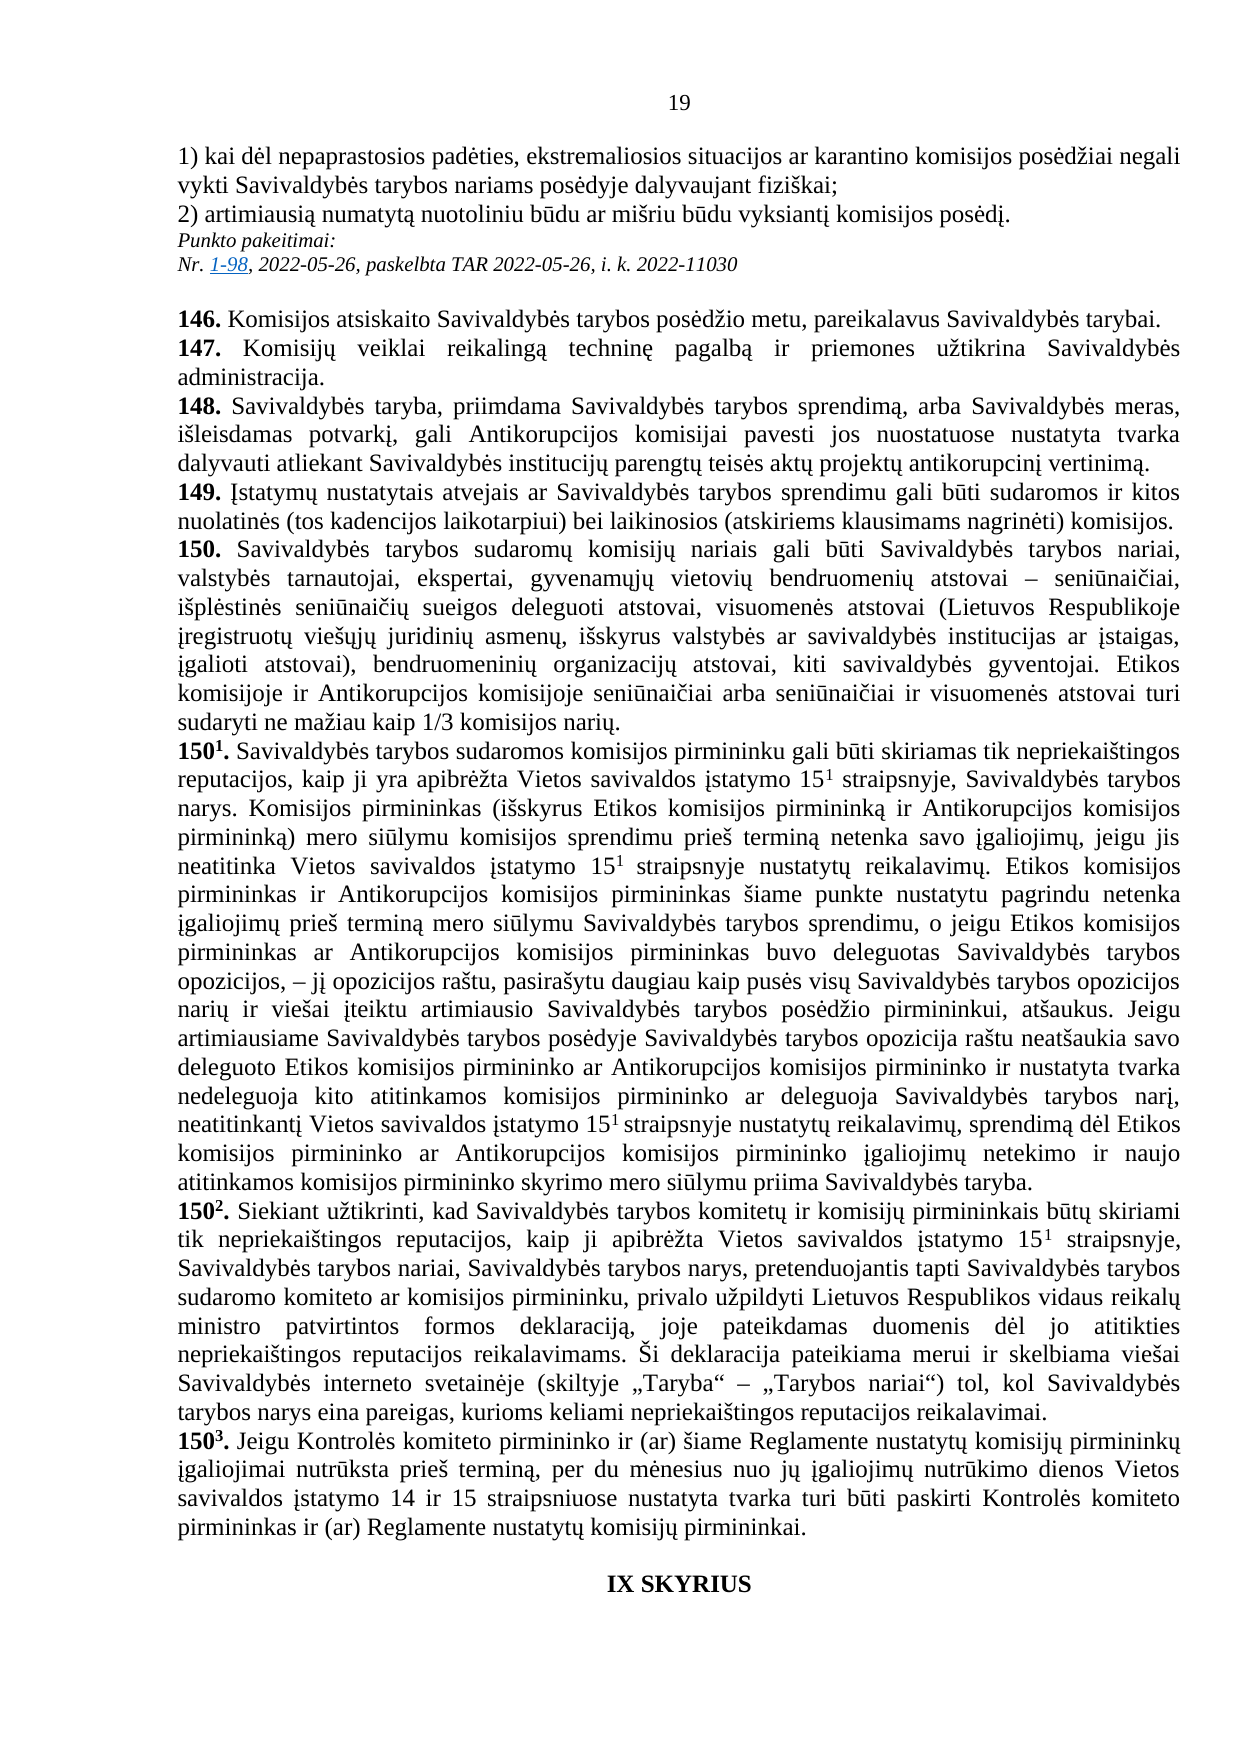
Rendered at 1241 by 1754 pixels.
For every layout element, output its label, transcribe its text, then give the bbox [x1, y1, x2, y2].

text Punkto pakeitimai: [177, 228, 1181, 252]
text 150. Savivaldybės tarybos sudaromų komisijų nariais gali būti Savivaldybės tarybos nariai, valstybės tarnautojai, ekspertai, gyvenamųjų vietovių bendruomenių atstovai – seniūnaičiai, išplėstinės seniūnaičių sueigos deleguoti atstovai, visuomenės atstovai (Lietuvos Respublikoje įregistruotų viešųjų juridinių asmenų, išskyrus valstybės ar savivaldybės institucijas ar įstaigas, įgalioti atstovai), bendruomeninių organizacijų atstovai, kiti savivaldybės gyventojai. Etikos komisijoje ir Antikorupcijos komisijoje seniūnaičiai arba seniūnaičiai ir visuomenės atstovai turi sudaryti ne mažiau kaip 1/3 komisijos narių. [177, 534, 1181, 736]
text 146. Komisijos atsiskaito Savivaldybės tarybos posėdžio metu, pareikalavus Savivaldybės tarybai. [177, 304, 1181, 333]
text IX SKYRIUS [177, 1569, 1181, 1598]
text 1501. Savivaldybės tarybos sudaromos komisijos pirmininku gali būti skiriamas tik nepriekaištingos reputacijos, kaip ji yra apibrėžta Vietos savivaldos įstatymo 151 straipsnyje, Savivaldybės tarybos narys. Komisijos pirmininkas (išskyrus Etikos komisijos pirmininką ir Antikorupcijos komisijos pirmininką) mero siūlymu komisijos sprendimu prieš terminą netenka savo įgaliojimų, jeigu jis neatitinka Vietos savivaldos įstatymo 151 straipsnyje nustatytų reikalavimų. Etikos komisijos pirmininkas ir Antikorupcijos komisijos pirmininkas šiame punkte nustatytu pagrindu netenka įgaliojimų prieš terminą mero siūlymu Savivaldybės tarybos sprendimu, o jeigu Etikos komisijos pirmininkas ar Antikorupcijos komisijos pirmininkas buvo deleguotas Savivaldybės tarybos opozicijos, – jį opozicijos raštu, pasirašytu daugiau kaip pusės visų Savivaldybės tarybos opozicijos narių ir viešai įteiktu artimiausio Savivaldybės tarybos posėdžio pirmininkui, atšaukus. Jeigu artimiausiame Savivaldybės tarybos posėdyje Savivaldybės tarybos opozicija raštu neatšaukia savo deleguoto Etikos komisijos pirmininko ar Antikorupcijos komisijos pirmininko ir nustatyta tvarka nedeleguoja kito atitinkamos komisijos pirmininko ar deleguoja Savivaldybės tarybos narį, neatitinkantį Vietos savivaldos įstatymo 151 straipsnyje nustatytų reikalavimų, sprendimą dėl Etikos komisijos pirmininko ar Antikorupcijos komisijos pirmininko įgaliojimų netekimo ir naujo atitinkamos komisijos pirmininko skyrimo mero siūlymu priima Savivaldybės taryba. [177, 736, 1181, 1196]
text Nr. 1-98, 2022-05-26, paskelbta TAR 2022-05-26, i. k. 2022-11030 [177, 252, 1181, 276]
text 1) kai dėl nepaprastosios padėties, ekstremaliosios situacijos ar karantino komisijos posėdžiai negali vykti Savivaldybės tarybos nariams posėdyje dalyvaujant fiziškai; [177, 141, 1181, 199]
text 2) artimiausią numatytą nuotoliniu būdu ar mišriu būdu vyksiantį komisijos posėdį. [177, 199, 1181, 228]
text 1502. Siekiant užtikrinti, kad Savivaldybės tarybos komitetų ir komisijų pirmininkais būtų skiriami tik nepriekaištingos reputacijos, kaip ji apibrėžta Vietos savivaldos įstatymo 151 straipsnyje, Savivaldybės tarybos nariai, Savivaldybės tarybos narys, pretenduojantis tapti Savivaldybės tarybos sudaromo komiteto ar komisijos pirmininku, privalo užpildyti Lietuvos Respublikos vidaus reikalų ministro patvirtintos formos deklaraciją, joje pateikdamas duomenis dėl jo atitikties nepriekaištingos reputacijos reikalavimams. Ši deklaracija pateikiama merui ir skelbiama viešai Savivaldybės interneto svetainėje (skiltyje „Taryba“ – „Tarybos nariai“) tol, kol Savivaldybės tarybos narys eina pareigas, kurioms keliami nepriekaištingos reputacijos reikalavimai. [177, 1196, 1181, 1426]
text 148. Savivaldybės taryba, priimdama Savivaldybės tarybos sprendimą, arba Savivaldybės meras, išleisdamas potvarkį, gali Antikorupcijos komisijai pavesti jos nuostatuose nustatyta tvarka dalyvauti atliekant Savivaldybės institucijų parengtų teisės aktų projektų antikorupcinį vertinimą. [177, 391, 1181, 477]
text 147. Komisijų veiklai reikalingą techninę pagalbą ir priemones užtikrina Savivaldybės administracija. [177, 333, 1181, 391]
text 1503. Jeigu Kontrolės komiteto pirmininko ir (ar) šiame Reglamente nustatytų komisijų pirmininkų įgaliojimai nutrūksta prieš terminą, per du mėnesius nuo jų įgaliojimų nutrūkimo dienos Vietos savivaldos įstatymo 14 ir 15 straipsniuose nustatyta tvarka turi būti paskirti Kontrolės komiteto pirmininkas ir (ar) Reglamente nustatytų komisijų pirmininkai. [177, 1426, 1181, 1541]
text 149. Įstatymų nustatytais atvejais ar Savivaldybės tarybos sprendimu gali būti sudaromos ir kitos nuolatinės (tos kadencijos laikotarpiui) bei laikinosios (atskiriems klausimams nagrinėti) komisijos. [177, 477, 1181, 534]
